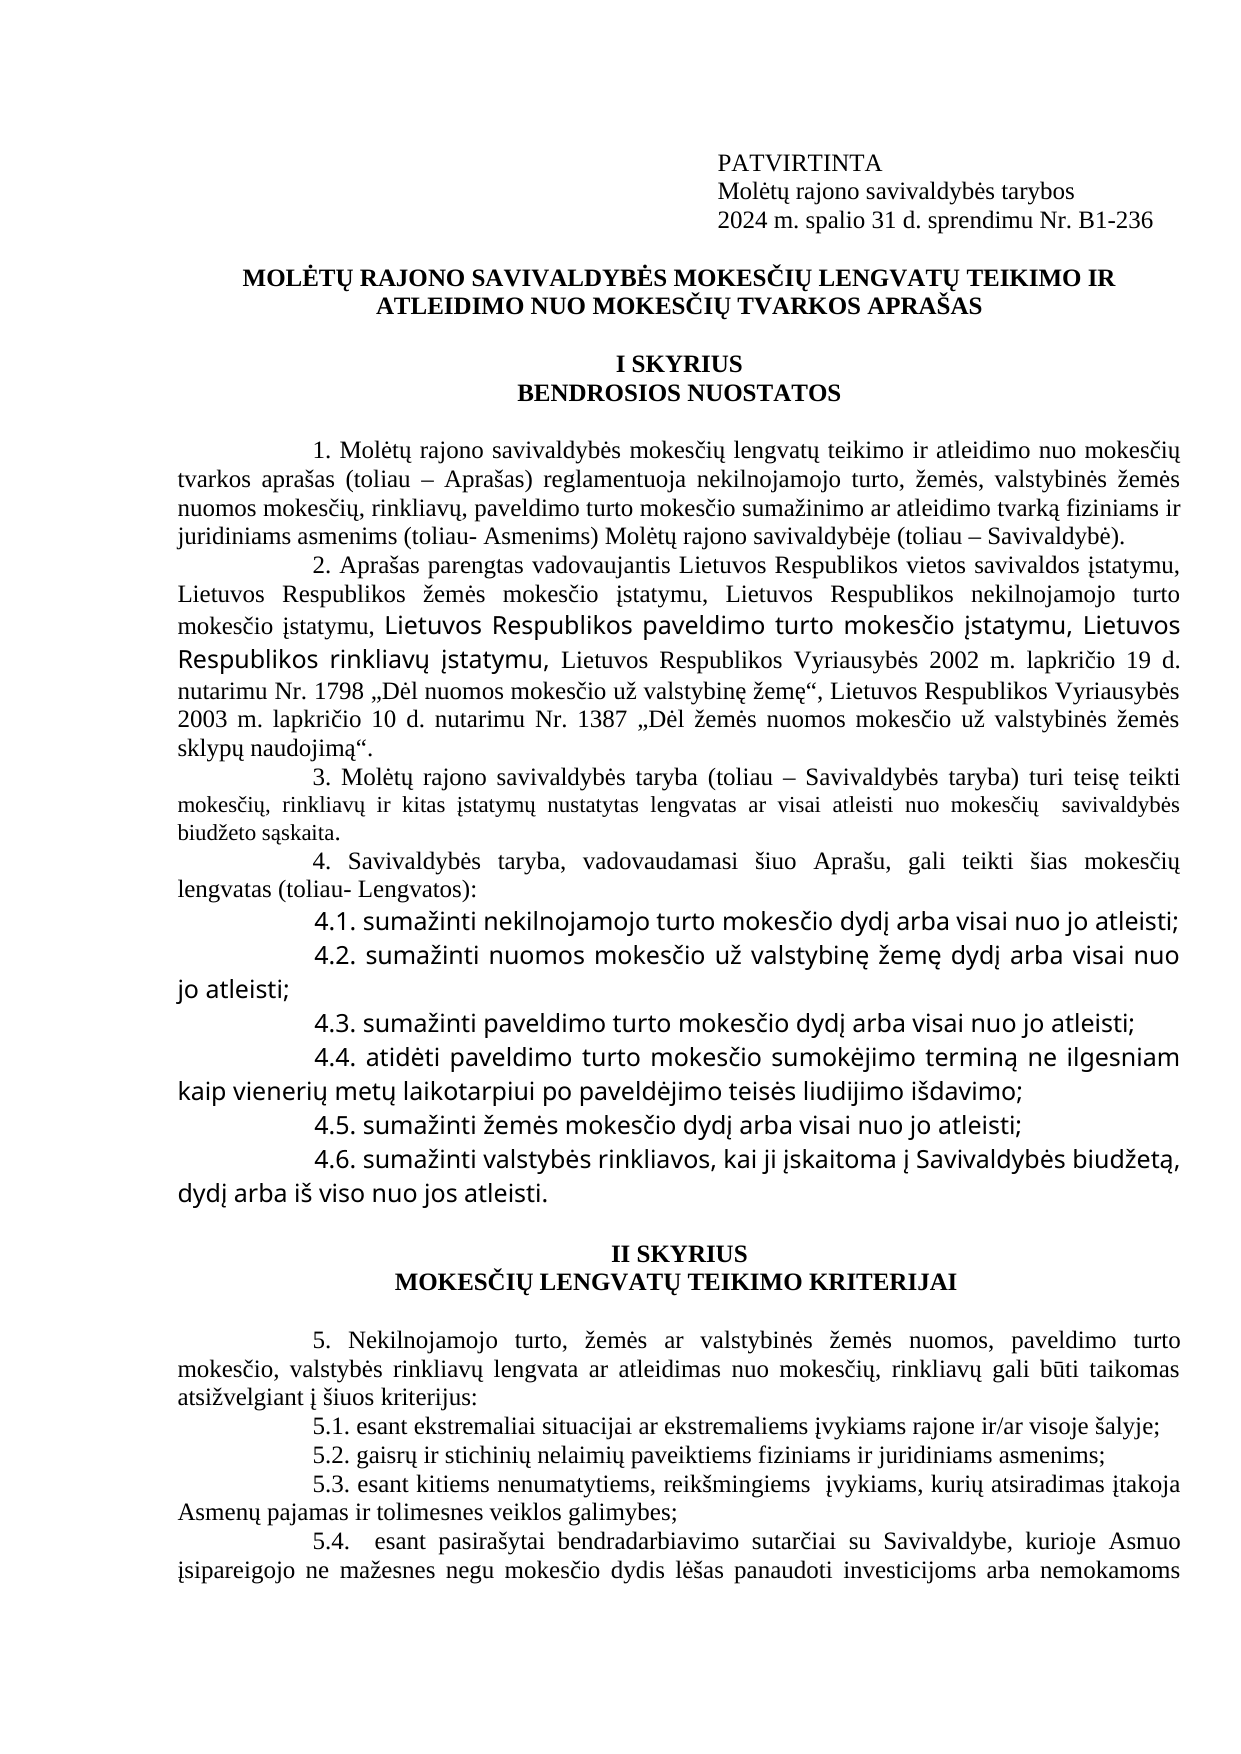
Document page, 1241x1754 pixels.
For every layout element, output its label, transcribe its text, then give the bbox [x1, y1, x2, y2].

text 3. Molėtų rajono savivaldybės taryba (toliau – Savivaldybės taryba) turi teisę teikti mokesčių, rinkliavų ir kitas įstatymų nustatytas lengvatas ar visai atleisti nuo mokesčių savivaldybės biudžeto sąskaita. [177, 762, 1181, 846]
text 5.2. gaisrų ir stichinių nelaimių paveiktiems fiziniams ir juridiniams asmenims; [177, 1440, 1181, 1469]
text MOKESČIŲ LENGVATŲ TEIKIMO KRITERIJAI [177, 1267, 1181, 1296]
text PATVIRTINTA [582, 148, 1181, 176]
text 4.6. sumažinti valstybės rinkliavos, kai ji įskaitoma į Savivaldybės biudžetą, dydį arba iš viso nuo jos atleisti. [177, 1142, 1181, 1210]
text 4.3. sumažinti paveldimo turto mokesčio dydį arba visai nuo jo atleisti; [177, 1006, 1181, 1039]
text 4.4. atidėti paveldimo turto mokesčio sumokėjimo terminą ne ilgesniam kaip vienerių metų laikotarpiui po paveldėjimo teisės liudijimo išdavimo; [177, 1039, 1181, 1108]
text 5.4. esant pasirašytai bendradarbiavimo sutarčiai su Savivaldybe, kurioje Asmuo įsipareigojo ne mažesnes negu mokesčio dydis lėšas panaudoti investicijoms arba nemokamoms [177, 1526, 1181, 1584]
text 1. Molėtų rajono savivaldybės mokesčių lengvatų teikimo ir atleidimo nuo mokesčių tvarkos aprašas (toliau – Aprašas) reglamentuoja nekilnojamojo turto, žemės, valstybinės žemės nuomos mokesčių, rinkliavų, paveldimo turto mokesčio sumažinimo ar atleidimo tvarką fiziniams ir juridiniams asmenims (toliau- Asmenims) Molėtų rajono savivaldybėje (toliau – Savivaldybė). [177, 435, 1181, 550]
text 4. Savivaldybės taryba, vadovaudamasi šiuo Aprašu, gali teikti šias mokesčių lengvatas (toliau- Lengvatos): [177, 846, 1181, 903]
text 2. Aprašas parengtas vadovaujantis Lietuvos Respublikos vietos savivaldos įstatymu, Lietuvos Respublikos žemės mokesčio įstatymu, Lietuvos Respublikos nekilnojamojo turto mokesčio įstatymu, Lietuvos Respublikos paveldimo turto mokesčio įstatymu, Lietuvos Respublikos rinkliavų įstatymu, Lietuvos Respublikos Vyriausybės 2002 m. lapkričio 19 d. nutarimu Nr. 1798 „Dėl nuomos mokesčio už valstybinę žemę“, Lietuvos Respublikos Vyriausybės 2003 m. lapkričio 10 d. nutarimu Nr. 1387 „Dėl žemės nuomos mokesčio už valstybinės žemės sklypų naudojimą“. [177, 550, 1181, 762]
text 5.1. esant ekstremaliai situacijai ar ekstremaliems įvykiams rajone ir/ar visoje šalyje; [177, 1411, 1181, 1440]
text 5. Nekilnojamojo turto, žemės ar valstybinės žemės nuomos, paveldimo turto mokesčio, valstybės rinkliavų lengvata ar atleidimas nuo mokesčių, rinkliavų gali būti taikomas atsižvelgiant į šiuos kriterijus: [177, 1325, 1181, 1411]
text I SKYRIUS [177, 349, 1181, 378]
text 4.1. sumažinti nekilnojamojo turto mokesčio dydį arba visai nuo jo atleisti; [177, 903, 1181, 937]
text Molėtų rajono savivaldybės tarybos [582, 176, 1181, 205]
text 2024 m. spalio 31 d. sprendimu Nr. B1-236 [582, 205, 1181, 234]
text 4.5. sumažinti žemės mokesčio dydį arba visai nuo jo atleisti; [177, 1108, 1181, 1142]
text II SKYRIUS [177, 1239, 1181, 1267]
text BENDROSIOS NUOSTATOS [177, 378, 1181, 406]
text 4.2. sumažinti nuomos mokesčio už valstybinę žemę dydį arba visai nuo jo atleisti; [177, 937, 1181, 1006]
text MOLĖTŲ RAJONO SAVIVALDYBĖS MOKESČIŲ LENGVATŲ TEIKIMO IR ATLEIDIMO NUO MOKESČIŲ TVARKOS APRAŠAS [177, 263, 1181, 320]
text 5.3. esant kitiems nenumatytiems, reikšmingiems įvykiams, kurių atsiradimas įtakoja Asmenų pajamas ir tolimesnes veiklos galimybes; [177, 1469, 1181, 1526]
